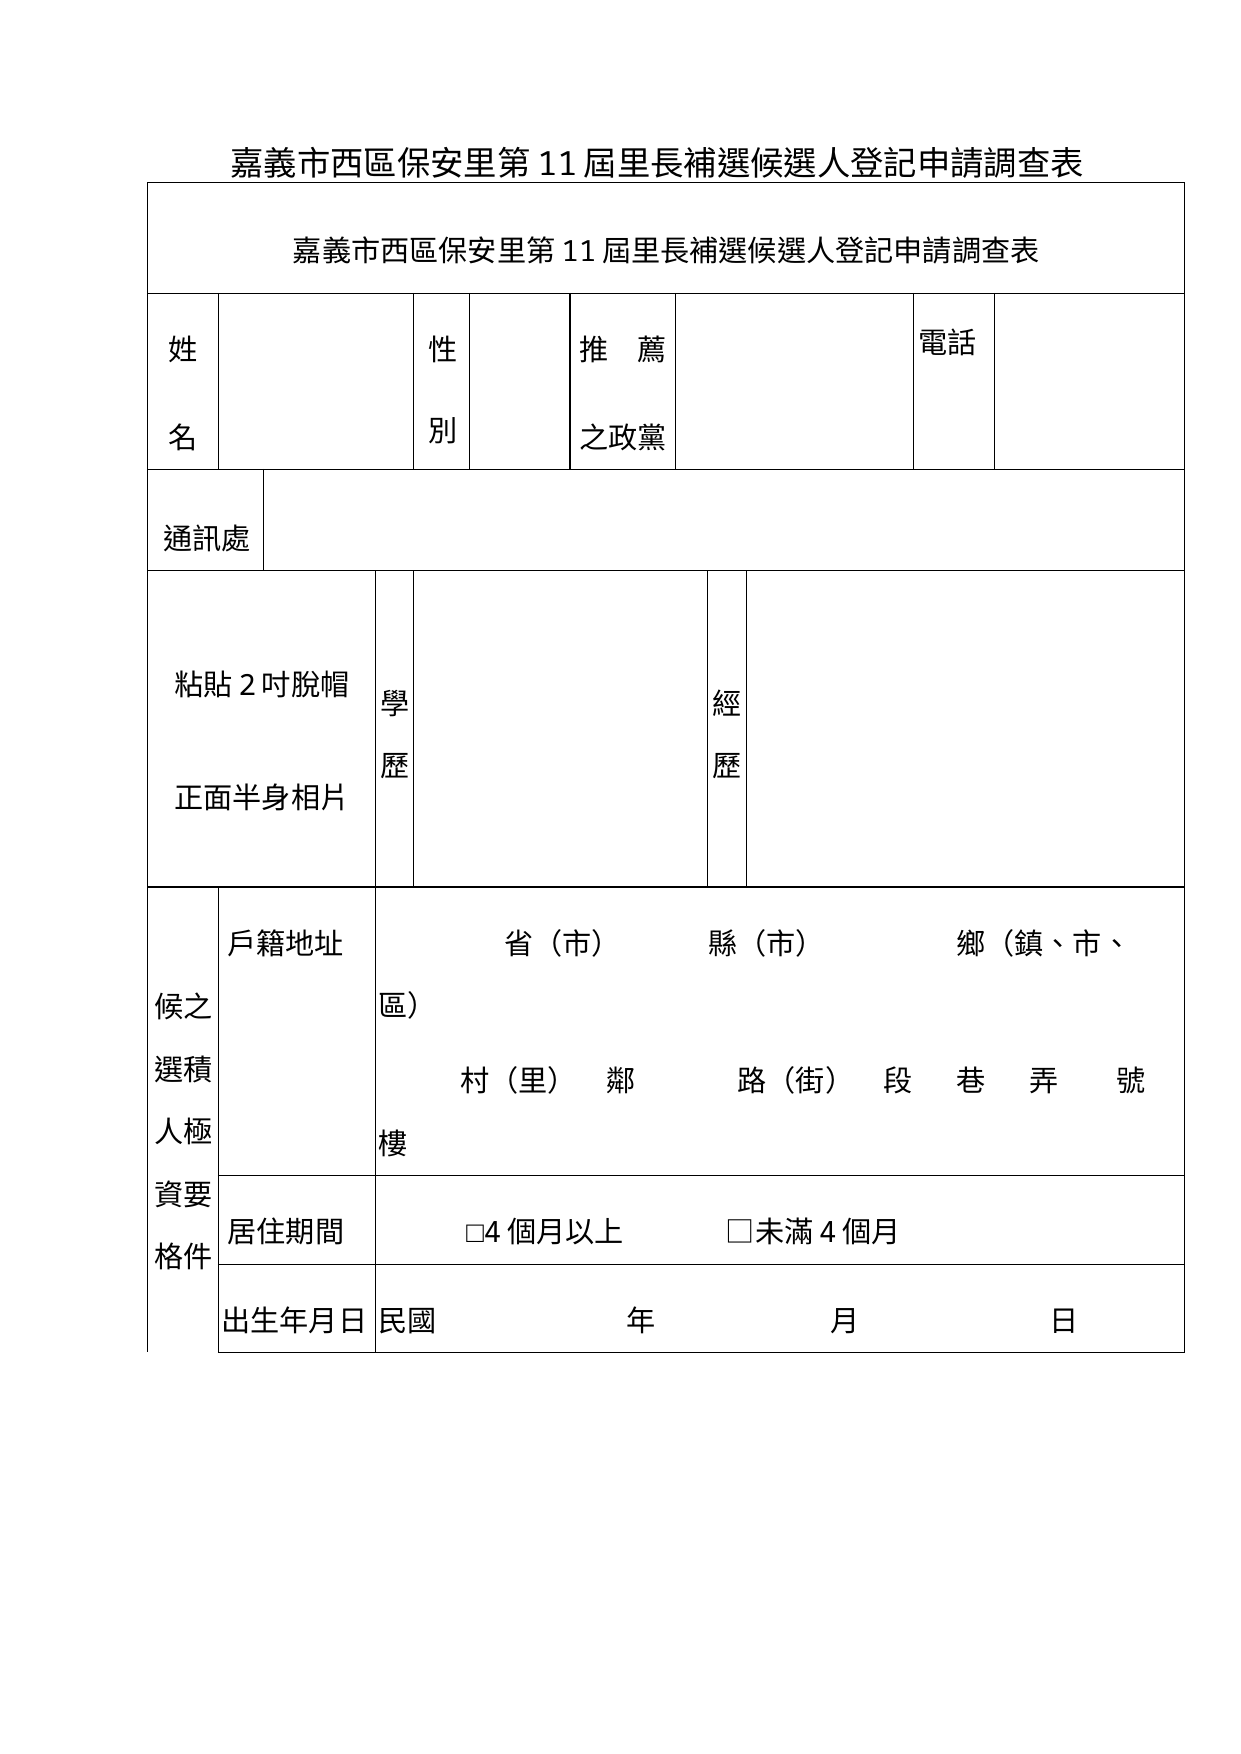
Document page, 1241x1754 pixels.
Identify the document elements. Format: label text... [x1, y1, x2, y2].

table_cell [219, 294, 413, 469]
table_cell [676, 294, 913, 469]
table_cell 姓 名 [148, 294, 218, 469]
table_cell □4個月以上 □未滿4個月 [376, 1176, 1184, 1263]
table_cell [264, 470, 1184, 570]
text 嘉義市西區保安里第11屆里長補選候選人登記申請調查表 [148, 119, 1122, 182]
table_cell [414, 571, 707, 886]
table_header 嘉義市西區保安里第11屆里長補選候選人登記申請調查表 [148, 183, 1184, 293]
table_cell 粘貼2吋脫帽 正面半身相片 [148, 571, 375, 886]
table_cell [470, 294, 569, 469]
table_cell [995, 294, 1184, 469]
table_cell 推 薦 之政黨 [571, 294, 675, 469]
table_cell 學歷 [376, 571, 413, 886]
table_cell 性 別 [414, 294, 469, 469]
table_cell 經歷 [708, 571, 746, 886]
table_cell 候之 選積 人極 資要 格件 [148, 888, 218, 1352]
table_cell [747, 571, 1184, 886]
table_cell 民國 年 月 日 [376, 1265, 1184, 1352]
table_cell 戶籍地址 [219, 888, 375, 1175]
table_cell 居住期間 [219, 1176, 375, 1263]
table_cell 出生年月日 [219, 1265, 375, 1352]
table_cell 電話 [914, 294, 994, 469]
table_cell 省（市） 縣（市） 鄉（鎮、市、區） 村（里） 鄰 路（街） 段 巷 弄 號 樓 [376, 888, 1184, 1175]
table_cell 通訊處 [148, 470, 263, 570]
